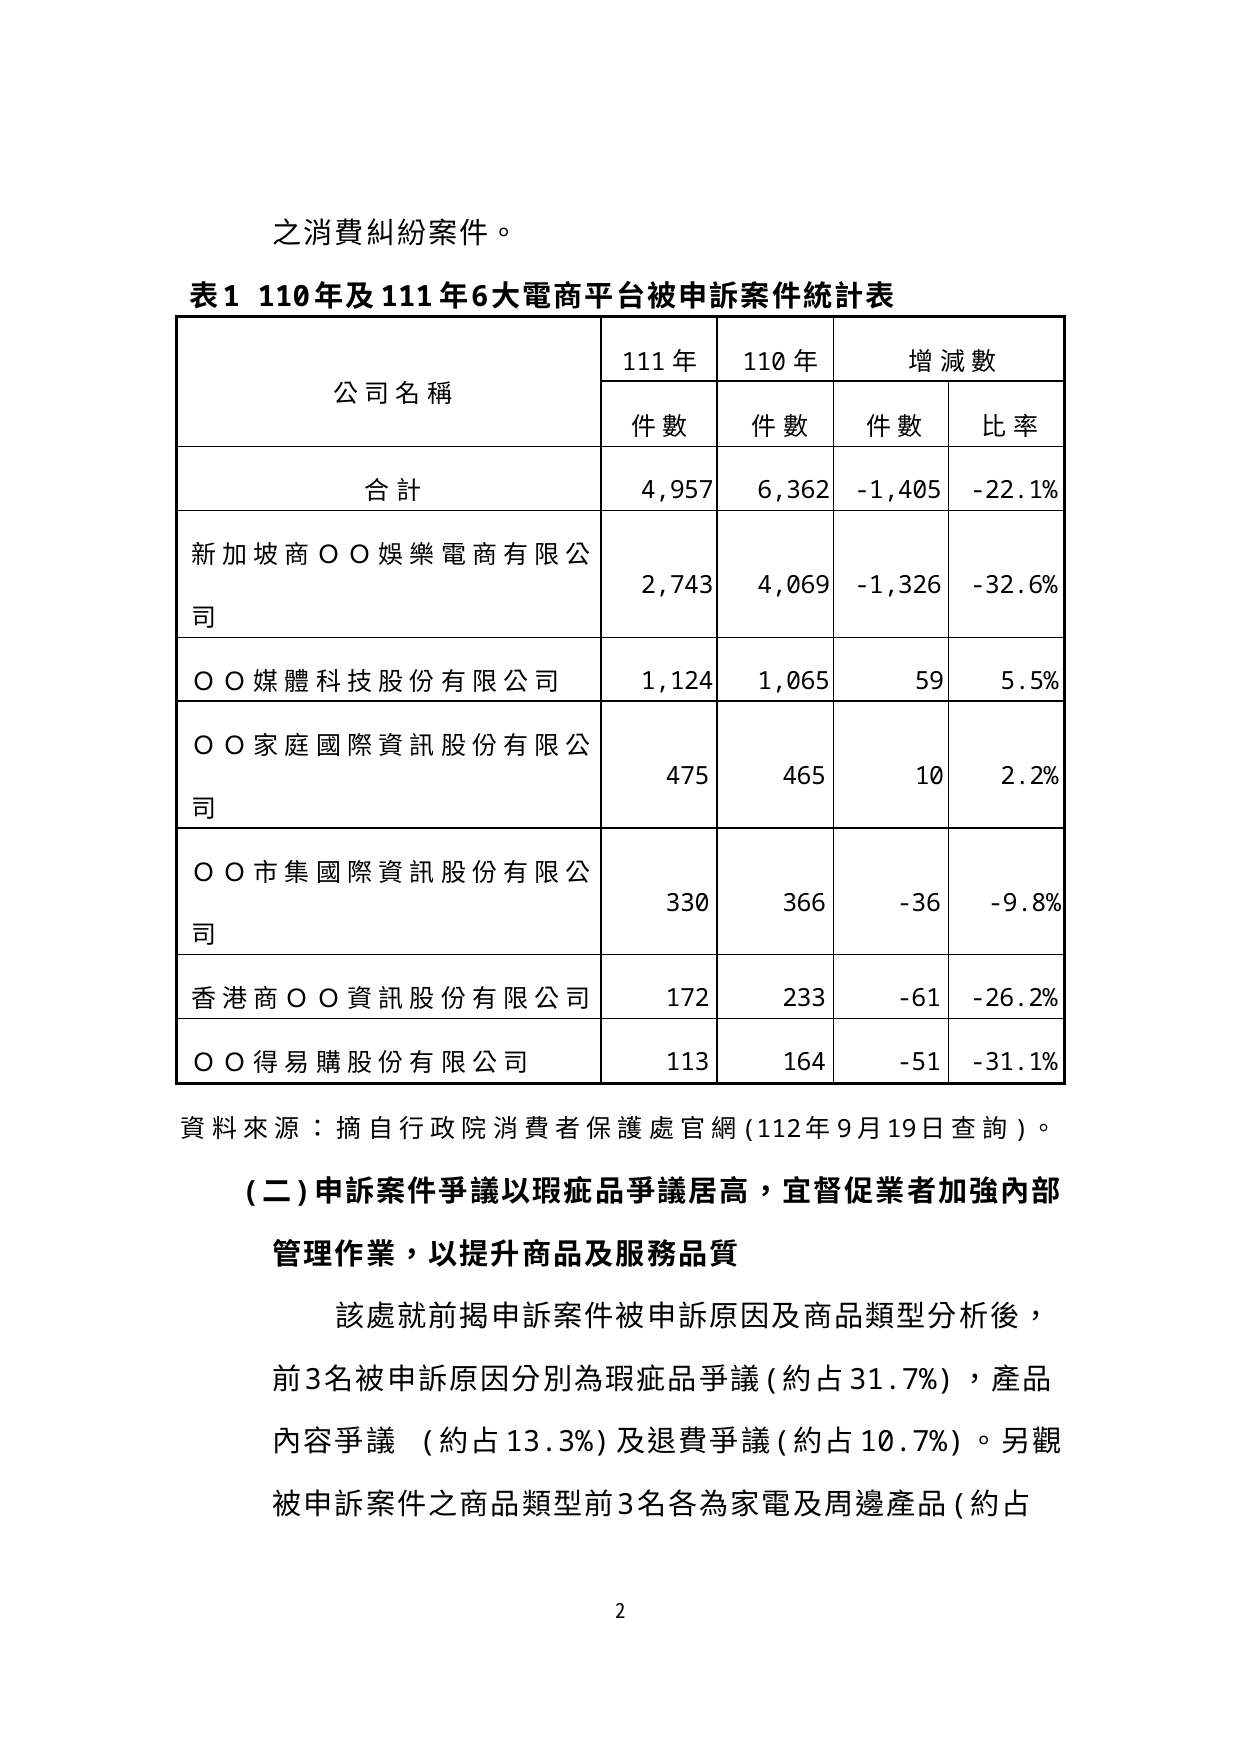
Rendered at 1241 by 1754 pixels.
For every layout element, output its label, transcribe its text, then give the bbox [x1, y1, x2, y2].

table_cell -1,326 [834, 511, 948, 636]
table_cell 2.2% [949, 702, 1063, 827]
table_cell 件數 [602, 382, 716, 446]
table_cell 475 [602, 702, 716, 827]
table_cell 164 [718, 1019, 833, 1082]
table_cell 1,065 [718, 638, 833, 700]
text 該處就前揭申訴案件被申訴原因及商品類型分析後，前3名被申訴原因分別為瑕疵品爭議(約占31.7%)，產品內容爭議 (約占13.3%)及退費爭議(約占10.7%)。另觀被申訴案件之商品類型前3名各為家電及周邊產品(約占 [266, 1272, 1063, 1522]
table_cell 4,069 [718, 511, 833, 636]
table_cell 172 [602, 955, 716, 1018]
table_header 111年 [602, 318, 716, 380]
table_cell -9.8% [949, 829, 1063, 953]
table_cell 330 [602, 829, 716, 953]
table_cell 合計 [178, 447, 600, 510]
table_cell 香港商ＯＯ資訊股份有限公司 [178, 955, 600, 1018]
table_header 增減數 [834, 318, 1063, 380]
text (二)申訴案件爭議以瑕疵品爭議居高，宜督促業者加強內部管理作業，以提升商品及服務品質 [236, 1147, 1063, 1272]
table_cell 4,957 [602, 447, 716, 510]
table_header 公司名稱 [178, 318, 600, 446]
table_cell -26.2% [949, 955, 1063, 1018]
table_cell 366 [718, 829, 833, 953]
table_cell -32.6% [949, 511, 1063, 636]
table_cell -36 [834, 829, 948, 953]
table_cell -1,405 [834, 447, 948, 510]
table_cell -22.1% [949, 447, 1063, 510]
table_cell -31.1% [949, 1019, 1063, 1082]
table_cell 10 [834, 702, 948, 827]
table_cell 6,362 [718, 447, 833, 510]
table_cell ＯＯ媒體科技股份有限公司 [178, 638, 600, 700]
text 之消費糾紛案件。 [266, 189, 1063, 252]
table_cell 113 [602, 1019, 716, 1082]
table_cell 件數 [718, 382, 833, 446]
table_cell 2,743 [602, 511, 716, 636]
table_cell 233 [718, 955, 833, 1018]
table_cell 比率 [949, 382, 1063, 446]
table_cell ＯＯ家庭國際資訊股份有限公司 [178, 702, 600, 827]
table_header 110年 [718, 318, 833, 380]
table_cell 件數 [834, 382, 948, 446]
table_cell -61 [834, 955, 948, 1018]
table_cell 1,124 [602, 638, 716, 700]
table_cell ＯＯ市集國際資訊股份有限公司 [178, 829, 600, 953]
text 表1 110年及111年6大電商平台被申訴案件統計表 [179, 252, 1063, 314]
table_cell 5.5% [949, 638, 1063, 700]
table_cell -51 [834, 1019, 948, 1082]
table_cell 465 [718, 702, 833, 827]
table_cell ＯＯ得易購股份有限公司 [178, 1019, 600, 1082]
table_cell 59 [834, 638, 948, 700]
table_cell 新加坡商ＯＯ娛樂電商有限公司 [178, 511, 600, 636]
text 資料來源：摘自行政院消費者保護處官網(112年9月19日查詢)。 [174, 1085, 1067, 1147]
